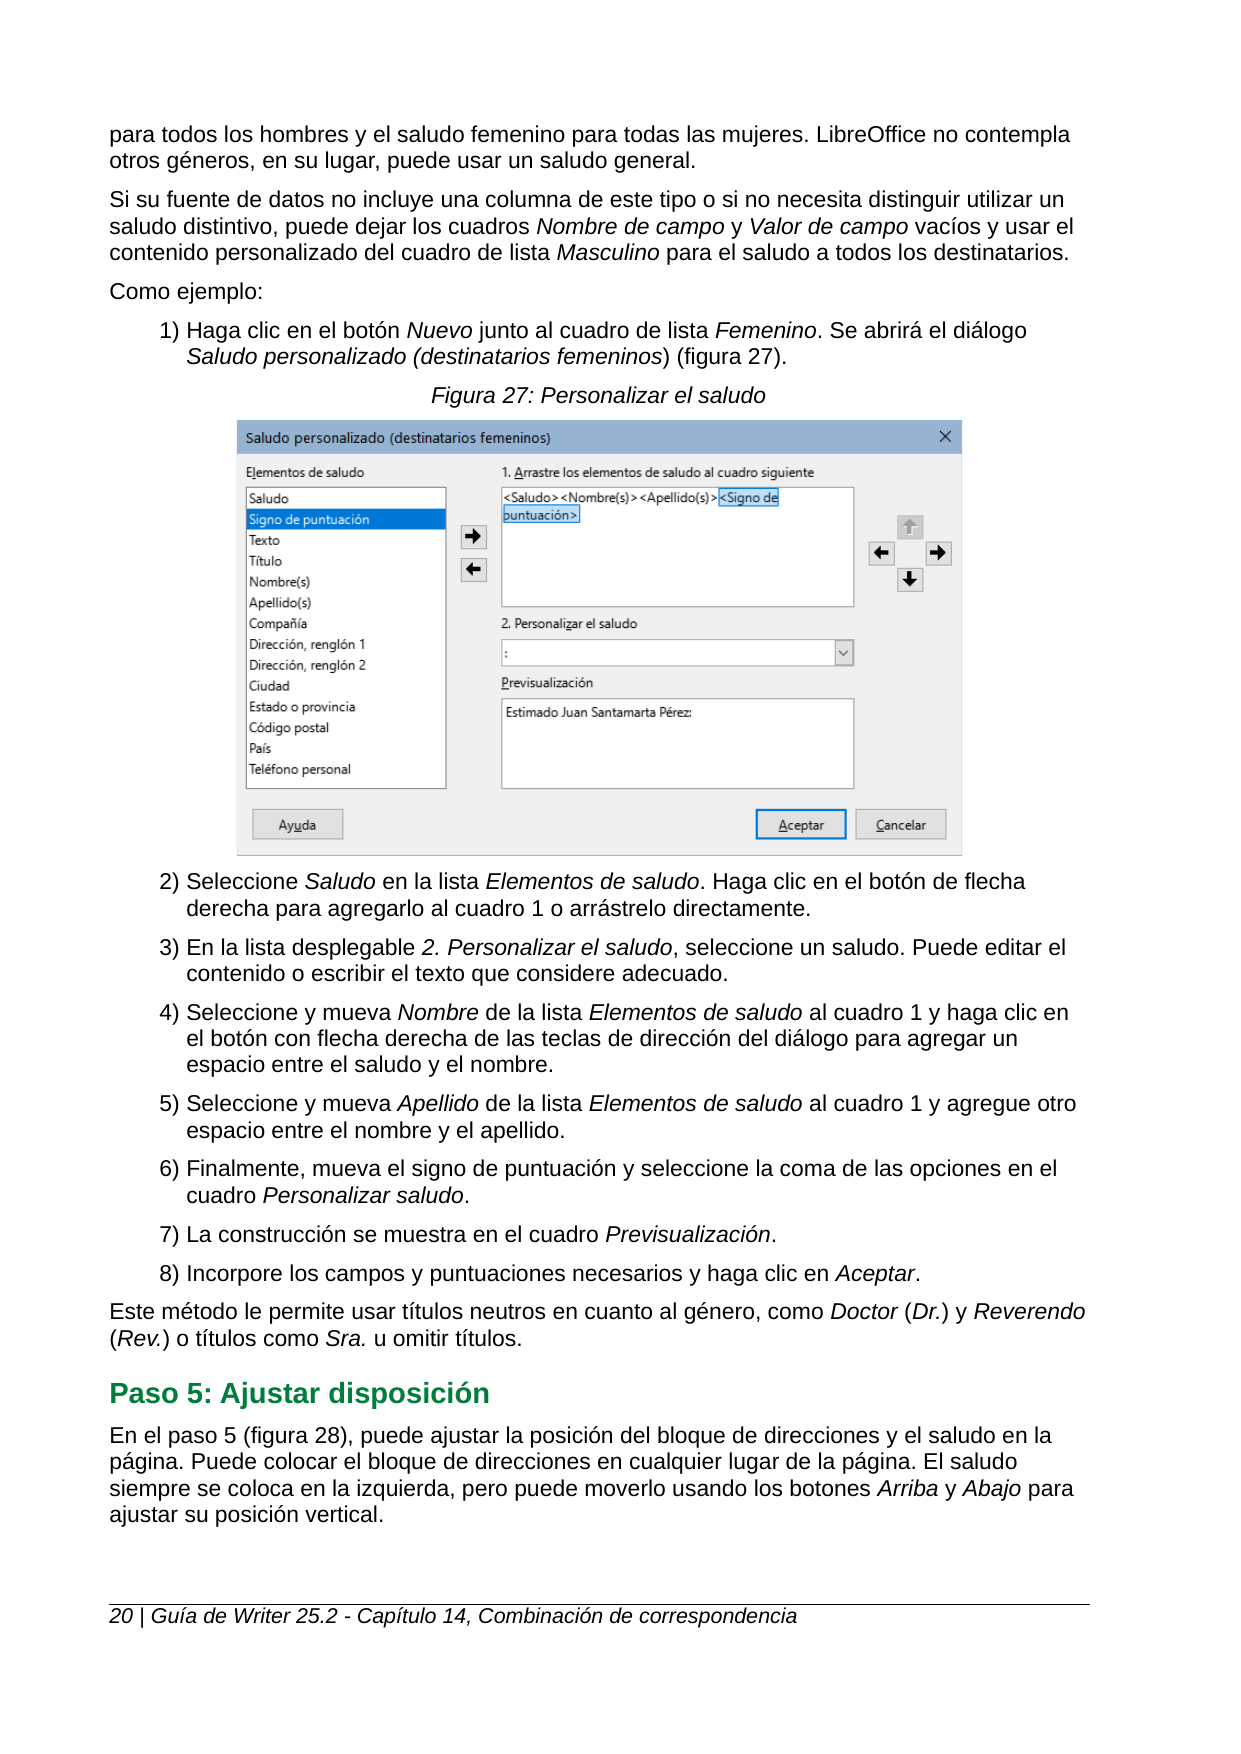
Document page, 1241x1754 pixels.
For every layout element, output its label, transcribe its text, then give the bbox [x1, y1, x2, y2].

list Haga clic en el botón Nuevo junto al cuadro de lista Femenino. Se abrirá el diálogo Saludo personalizado (destinatarios femeninos) (figura 27). [186, 317, 1090, 369]
list Seleccione y mueva Apellido de la lista Elementos de saludo al cuadro 1 y agregue otro espacio entre el nombre y el apellido. [186, 1090, 1090, 1143]
list Seleccione Saludo en la lista Elementos de saludo. Haga clic en el botón de flecha derecha para agregarlo al cuadro 1 o arrástrelo directamente. [186, 868, 1090, 921]
list Seleccione y mueva Nombre de la lista Elementos de saludo al cuadro 1 y haga clic en el botón con flecha derecha de las teclas de dirección del diálogo para agregar un espacio entre el saludo y el nombre. [186, 999, 1090, 1078]
text En el paso 5 (figura 28), puede ajustar la posición del bloque de direcciones y el saludo en la página. Puede colocar el bloque de direcciones en cualquier lugar de la página. El saludo siempre se coloca en la izquierda, pero puede moverlo usando los botones Arriba y Abajo para ajustar su posición vertical. [109, 1422, 1090, 1527]
list Incorpore los campos y puntuaciones necesarios y haga clic en Aceptar. [186, 1259, 1090, 1286]
picture [236, 420, 963, 856]
list La construcción se muestra en el cuadro Previsualización. [186, 1221, 1090, 1247]
list Como ejemplo: [109, 278, 1090, 304]
text Este método le permite usar títulos neutros en cuanto al género, como Doctor (Dr.) y Reverendo (Rev.) o títulos como Sra. u omitir títulos. [109, 1298, 1090, 1351]
text Si su fuente de datos no incluye una columna de este tipo o si no necesita distinguir utilizar un saludo distintivo, puede dejar los cuadros Nombre de campo y Valor de campo vacíos y usar el contenido personalizado del cuadro de lista Masculino para el saludo a todos los destinatarios. [109, 186, 1090, 265]
text para todos los hombres y el saludo femenino para todas las mujeres. LibreOffice no contempla otros géneros, en su lugar, puede usar un saludo general. [109, 121, 1090, 174]
subtitle Paso 5: Ajustar disposición [109, 1376, 1090, 1409]
list Finalmente, mueva el signo de puntuación y seleccione la coma de las opciones en el cuadro Personalizar saludo. [186, 1155, 1090, 1208]
text Figura 27: Personalizar el saludo [237, 382, 962, 408]
list En la lista desplegable 2. Personalizar el saludo, seleccione un saludo. Puede editar el contenido o escribir el texto que considere adecuado. [186, 933, 1090, 986]
